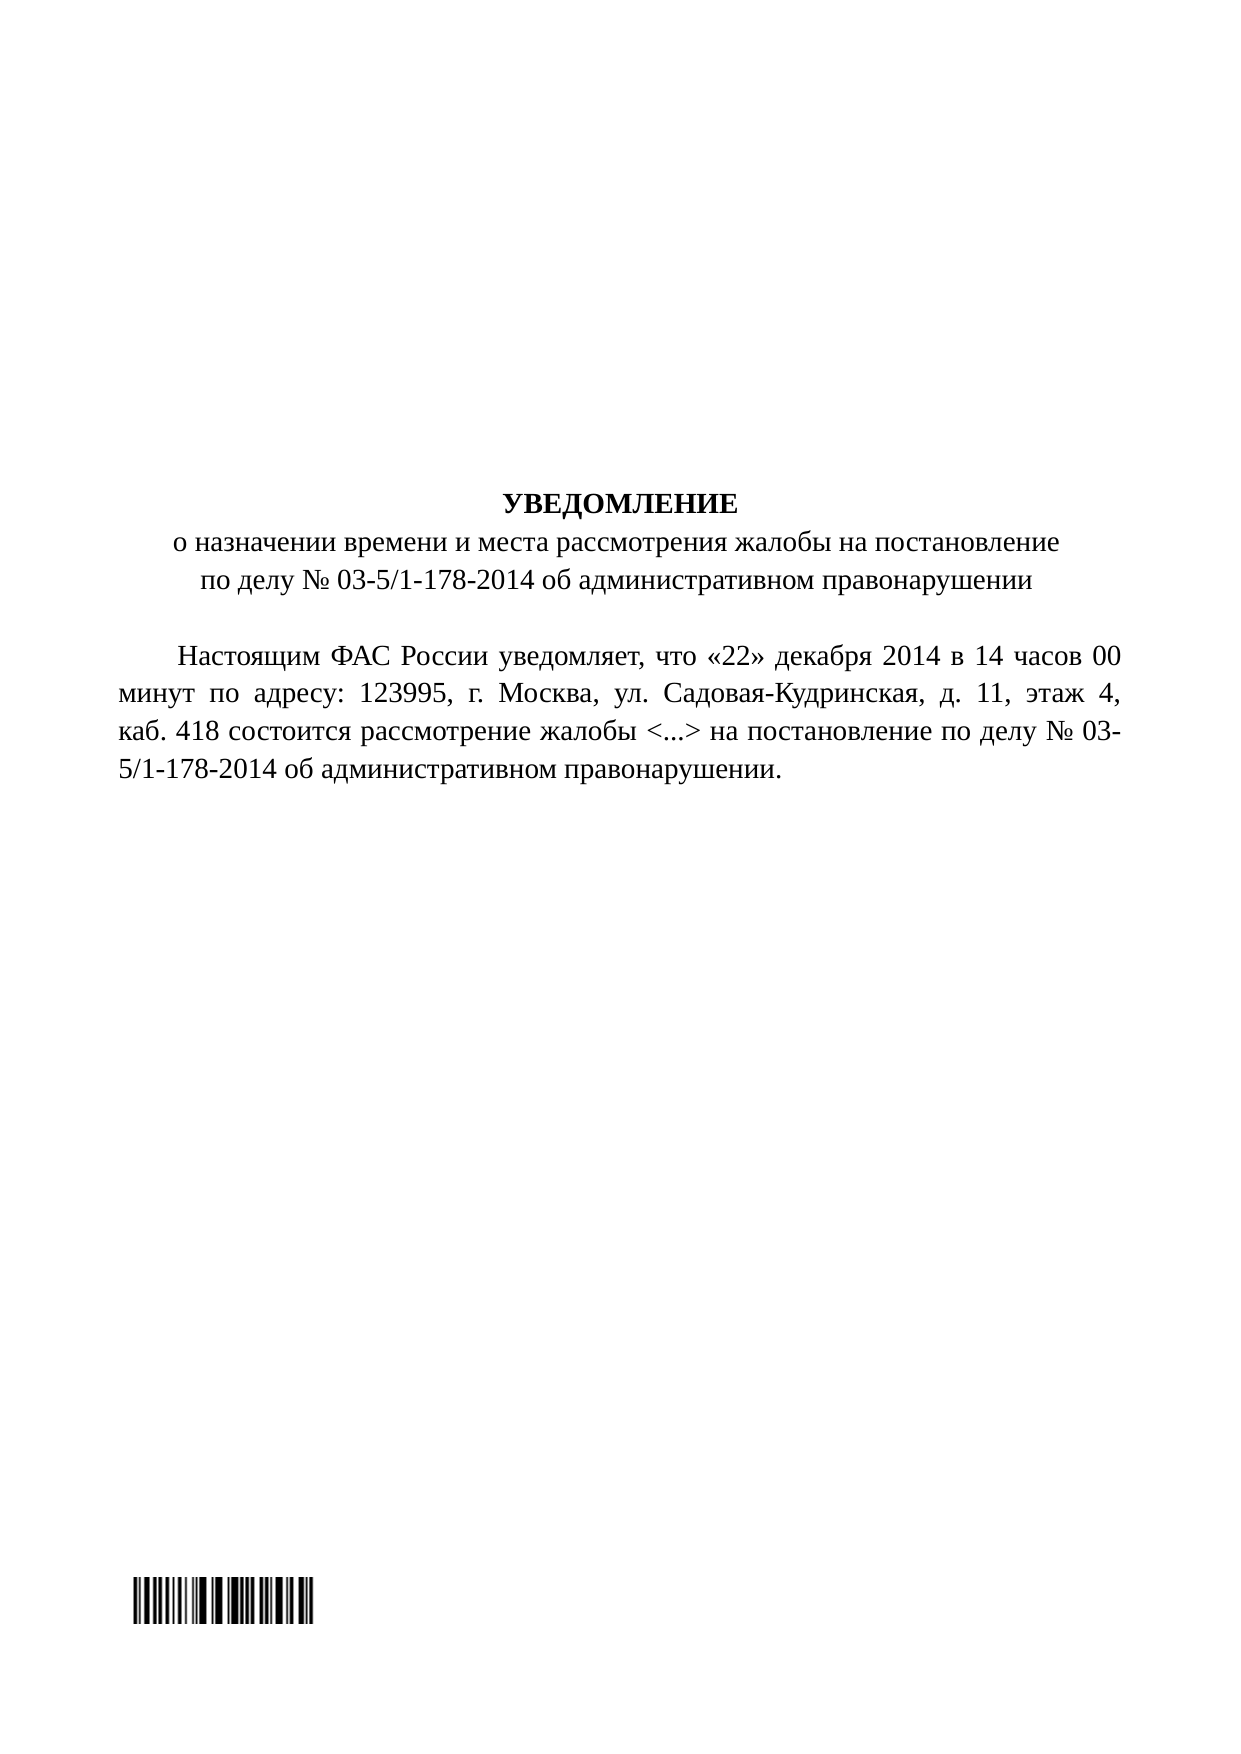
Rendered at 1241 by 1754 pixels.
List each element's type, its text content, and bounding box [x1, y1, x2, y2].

subtitle по делу № 03-5/1-178-2014 об административном правонарушении [118, 558, 1122, 596]
text Настоящим ФАС России уведомляет, что «22» декабря 2014 в 14 часов 00 минут по адресу: 123995, г. Москва, ул. Садовая-Кудринская, д. 11, этаж 4, каб. 418 состоится рассмотрение жалобы <...> на постановление по делу № 03-5/1-178-2014 об административном правонарушении. [118, 633, 1122, 784]
subtitle о назначении времени и места рассмотрения жалобы на постановление [118, 520, 1122, 558]
subtitle УВЕДОМЛЕНИЕ [118, 482, 1122, 520]
picture [118, 1577, 331, 1624]
